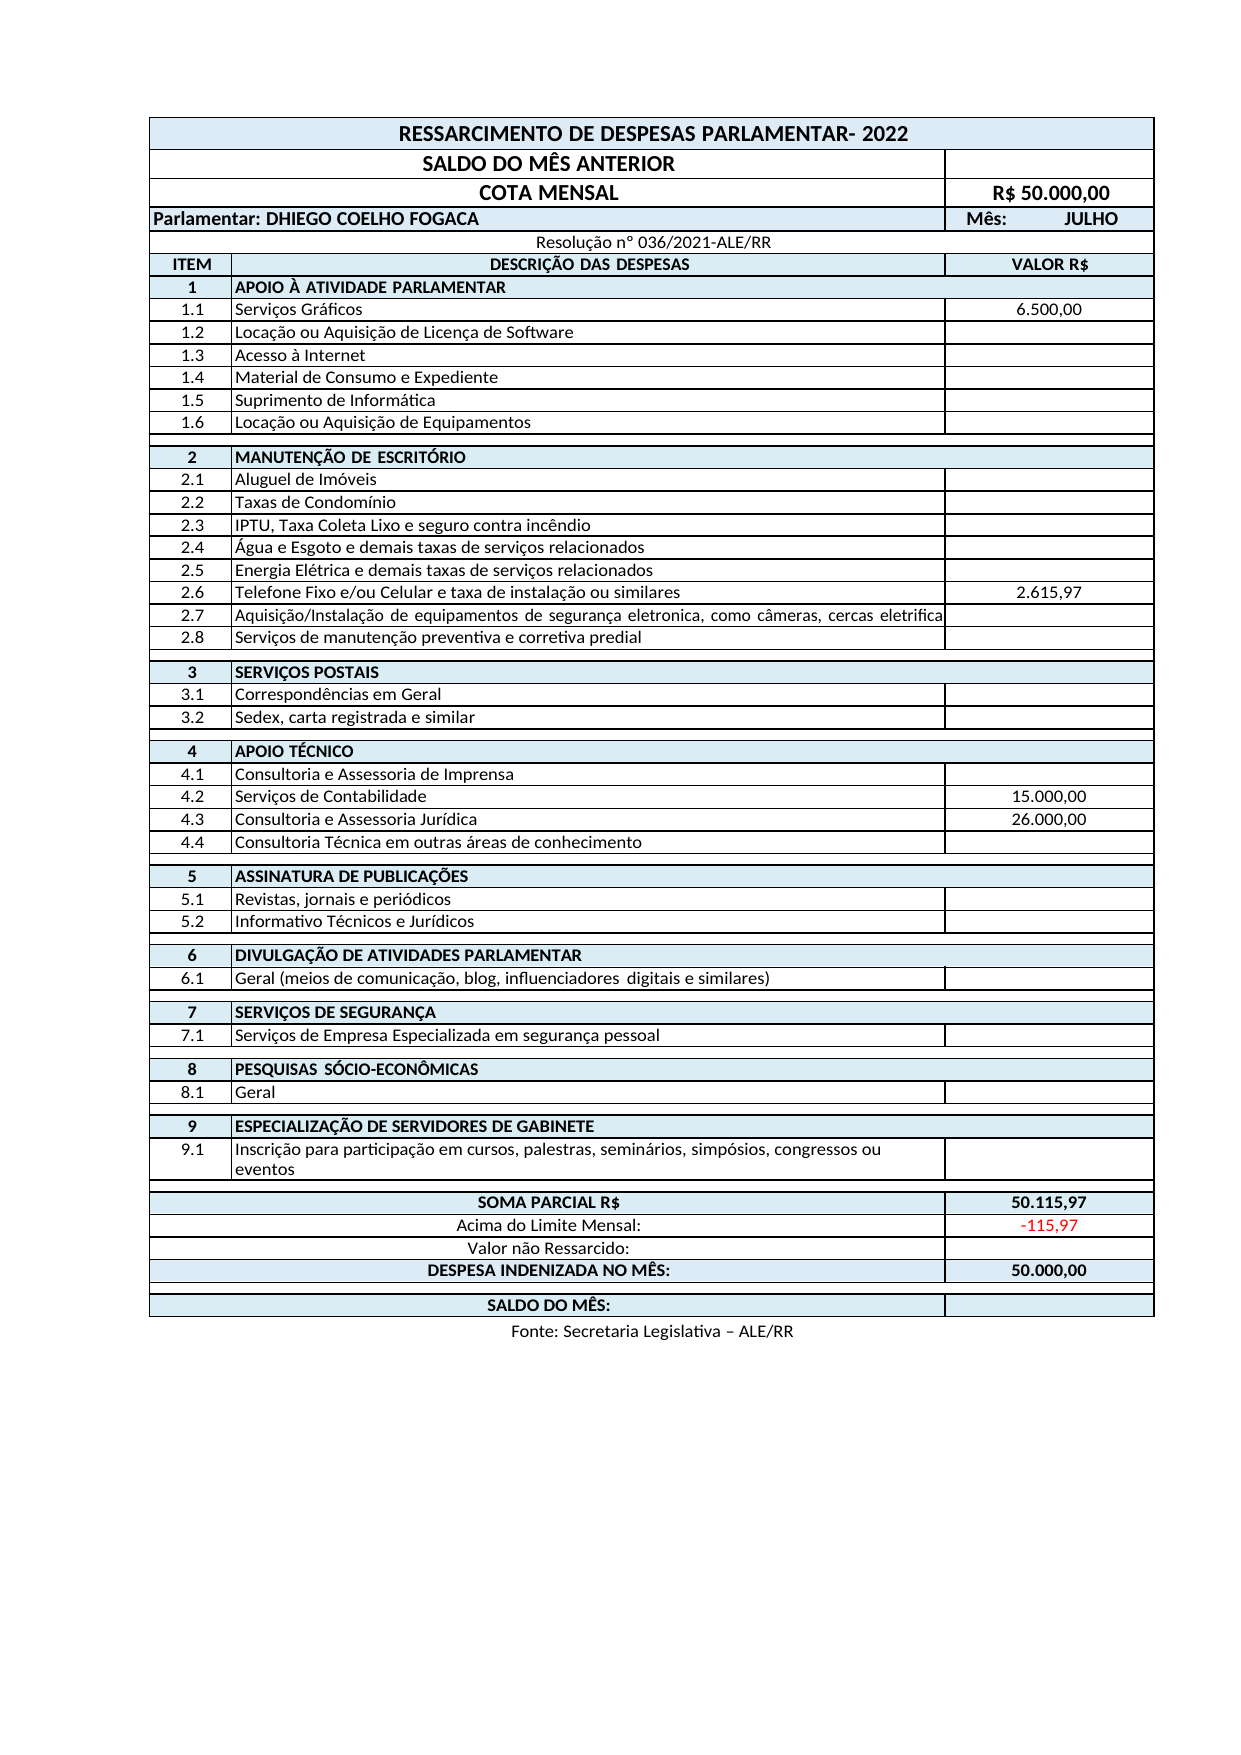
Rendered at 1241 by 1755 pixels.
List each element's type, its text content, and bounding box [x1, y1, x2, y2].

table_cell 9 [150, 1116, 231, 1137]
table_cell DESCRIÇÃO DAS DESPESAS [232, 254, 944, 275]
table_cell 50.115,97 [946, 1193, 1153, 1213]
table_cell [150, 934, 1153, 944]
table_cell 4.1 [150, 764, 231, 785]
table_cell Aquisição/Instalação de equipamentos de segurança eletronica, como câmeras, cercas eletrifica [232, 605, 944, 626]
table_cell Aluguel de Imóveis [232, 469, 944, 490]
table_cell [946, 322, 1153, 343]
table_cell 3.1 [150, 684, 231, 705]
table_cell [946, 707, 1153, 728]
table_cell 2.8 [150, 627, 231, 648]
table_cell SOMA PARCIAL R$ [150, 1193, 944, 1213]
table_cell [946, 367, 1153, 388]
table_cell Energia Elétrica e demais taxas de serviços relacionados [232, 560, 944, 581]
table_cell 1.2 [150, 322, 231, 343]
table_cell 5.1 [150, 888, 231, 909]
table_cell Valor não Ressarcido: [150, 1238, 944, 1259]
table_cell [150, 1181, 1153, 1191]
table_header RESSARCIMENTO DE DESPESAS PARLAMENTAR- 2022 [150, 118, 1153, 149]
table_cell [150, 730, 1153, 739]
table_cell Resolução nº 036/2021-ALE/RR [150, 232, 1153, 252]
table_cell 1.5 [150, 390, 231, 411]
table_cell Serviços Gráficos [232, 299, 944, 320]
table_cell DESPESA INDENIZADA NO MÊS: [150, 1260, 944, 1281]
table_cell [150, 1047, 1153, 1057]
table_cell [946, 412, 1153, 433]
table_cell [150, 854, 1153, 864]
table_cell Locação ou Aquisição de Equipamentos [232, 412, 944, 433]
table_cell [946, 605, 1153, 626]
table_cell Consultoria e Assessoria de Imprensa [232, 764, 944, 785]
table_cell 5 [150, 866, 231, 887]
table_cell Correspondências em Geral [232, 684, 944, 705]
table_cell [946, 684, 1153, 705]
table_cell ITEM [150, 254, 231, 275]
table_cell 8.1 [150, 1082, 231, 1103]
table_cell [946, 1238, 1153, 1259]
table_cell 5.2 [150, 911, 231, 932]
table_cell [946, 515, 1153, 535]
table_cell 7.1 [150, 1025, 231, 1046]
table_cell 2.4 [150, 537, 231, 558]
table_cell Locação ou Aquisição de Licença de Software [232, 322, 944, 343]
table_cell [946, 345, 1153, 366]
table_cell Acima do Limite Mensal: [150, 1215, 944, 1236]
table_cell [946, 390, 1153, 411]
table_cell 3.2 [150, 707, 231, 728]
table_cell 1.6 [150, 412, 231, 433]
table_cell Material de Consumo e Expediente [232, 367, 944, 388]
table_cell Serviços de manutenção preventiva e corretiva predial [232, 627, 944, 648]
table_cell [946, 537, 1153, 558]
table_cell Consultoria e Assessoria Jurídica [232, 809, 944, 830]
table_cell [946, 1295, 1153, 1316]
table_cell 2.3 [150, 515, 231, 535]
table_cell 26.000,00 [946, 809, 1153, 830]
table_cell 2.6 [150, 582, 231, 603]
table_cell Parlamentar: DHIEGO COELHO FOGACA [150, 208, 944, 230]
table_cell [946, 832, 1153, 853]
table_cell [946, 627, 1153, 648]
table_cell 15.000,00 [946, 786, 1153, 807]
table_cell Telefone Fixo e/ou Celular e taxa de instalação ou similares [232, 582, 944, 603]
table_cell Serviços de Contabilidade [232, 786, 944, 807]
table_cell Revistas, jornais e periódicos [232, 888, 944, 909]
table_cell 6.500,00 [946, 299, 1153, 320]
table_cell 4.3 [150, 809, 231, 830]
table_cell SERVIÇOS POSTAIS [232, 662, 1153, 683]
table_cell MANUTENÇÃO DE ESCRITÓRIO [232, 447, 1153, 468]
table_cell [946, 1139, 1153, 1179]
table_cell [946, 560, 1153, 581]
table_cell 2.615,97 [946, 582, 1153, 603]
table_cell 1.4 [150, 367, 231, 388]
table_cell SALDO DO MÊS ANTERIOR [150, 150, 944, 177]
table_cell [150, 1283, 1153, 1293]
table_cell 8 [150, 1059, 231, 1080]
table_cell Consultoria Técnica em outras áreas de conhecimento [232, 832, 944, 853]
table_cell [150, 435, 1153, 445]
table_cell 2.2 [150, 492, 231, 513]
text Fonte: Secretaria Legislativa – ALE/RR [510, 1320, 794, 1342]
table_cell SALDO DO MÊS: [150, 1295, 944, 1316]
table_cell Mês: JULHO [946, 208, 1153, 230]
table_cell [946, 911, 1153, 932]
table_cell APOIO À ATIVIDADE PARLAMENTAR [232, 277, 1153, 298]
table_cell [150, 650, 1153, 660]
table_cell 2 [150, 447, 231, 468]
table_cell 4.4 [150, 832, 231, 853]
table_cell Sedex, carta registrada e similar [232, 707, 944, 728]
table_cell 4 [150, 741, 231, 762]
table_cell 2.7 [150, 605, 231, 626]
table_cell 1 [150, 277, 231, 298]
table_cell Taxas de Condomínio [232, 492, 944, 513]
table_cell Acesso à Internet [232, 345, 944, 366]
table_cell [946, 492, 1153, 513]
table_cell -115,97 [946, 1215, 1153, 1236]
table_cell Geral [232, 1082, 944, 1103]
table_cell 2.5 [150, 560, 231, 581]
table_cell 50.000,00 [946, 1260, 1153, 1281]
table_cell 6.1 [150, 968, 231, 989]
table_cell R$ 50.000,00 [946, 179, 1153, 206]
table_cell Inscrição para participação em cursos, palestras, seminários, simpósios, congressos ou eventos [232, 1139, 944, 1179]
table_cell [946, 764, 1153, 785]
table_cell [946, 1082, 1153, 1103]
table_cell [150, 991, 1153, 1001]
table_cell Suprimento de Informática [232, 390, 944, 411]
table_cell APOIO TÉCNICO [232, 741, 1153, 762]
table_cell VALOR R$ [946, 254, 1153, 275]
table_cell [946, 888, 1153, 909]
table_cell DIVULGAÇÃO DE ATIVIDADES PARLAMENTAR [232, 945, 1153, 966]
table_cell 2.1 [150, 469, 231, 490]
table_cell ASSINATURA DE PUBLICAÇÕES [232, 866, 1153, 887]
table_cell 6 [150, 945, 231, 966]
table_cell PESQUISAS SÓCIO-ECONÔMICAS [232, 1059, 1153, 1080]
table_cell [946, 1025, 1153, 1046]
table_cell 9.1 [150, 1139, 231, 1179]
table_cell SERVIÇOS DE SEGURANÇA [232, 1002, 1153, 1023]
table_cell 1.1 [150, 299, 231, 320]
table_cell IPTU, Taxa Coleta Lixo e seguro contra incêndio [232, 515, 944, 535]
table_cell ESPECIALIZAÇÃO DE SERVIDORES DE GABINETE [232, 1116, 1153, 1137]
table_cell 1.3 [150, 345, 231, 366]
table_cell [150, 1104, 1153, 1114]
table_cell Geral (meios de comunicação, blog, influenciadores digitais e similares) [232, 968, 944, 989]
table_cell 3 [150, 662, 231, 683]
table_cell Água e Esgoto e demais taxas de serviços relacionados [232, 537, 944, 558]
table_cell [946, 150, 1153, 177]
table_cell Serviços de Empresa Especializada em segurança pessoal [232, 1025, 944, 1046]
table_cell COTA MENSAL [150, 179, 944, 206]
table_cell [946, 968, 1153, 989]
table_cell 4.2 [150, 786, 231, 807]
table_cell Informativo Técnicos e Jurídicos [232, 911, 944, 932]
table_cell 7 [150, 1002, 231, 1023]
table_cell [946, 469, 1153, 490]
